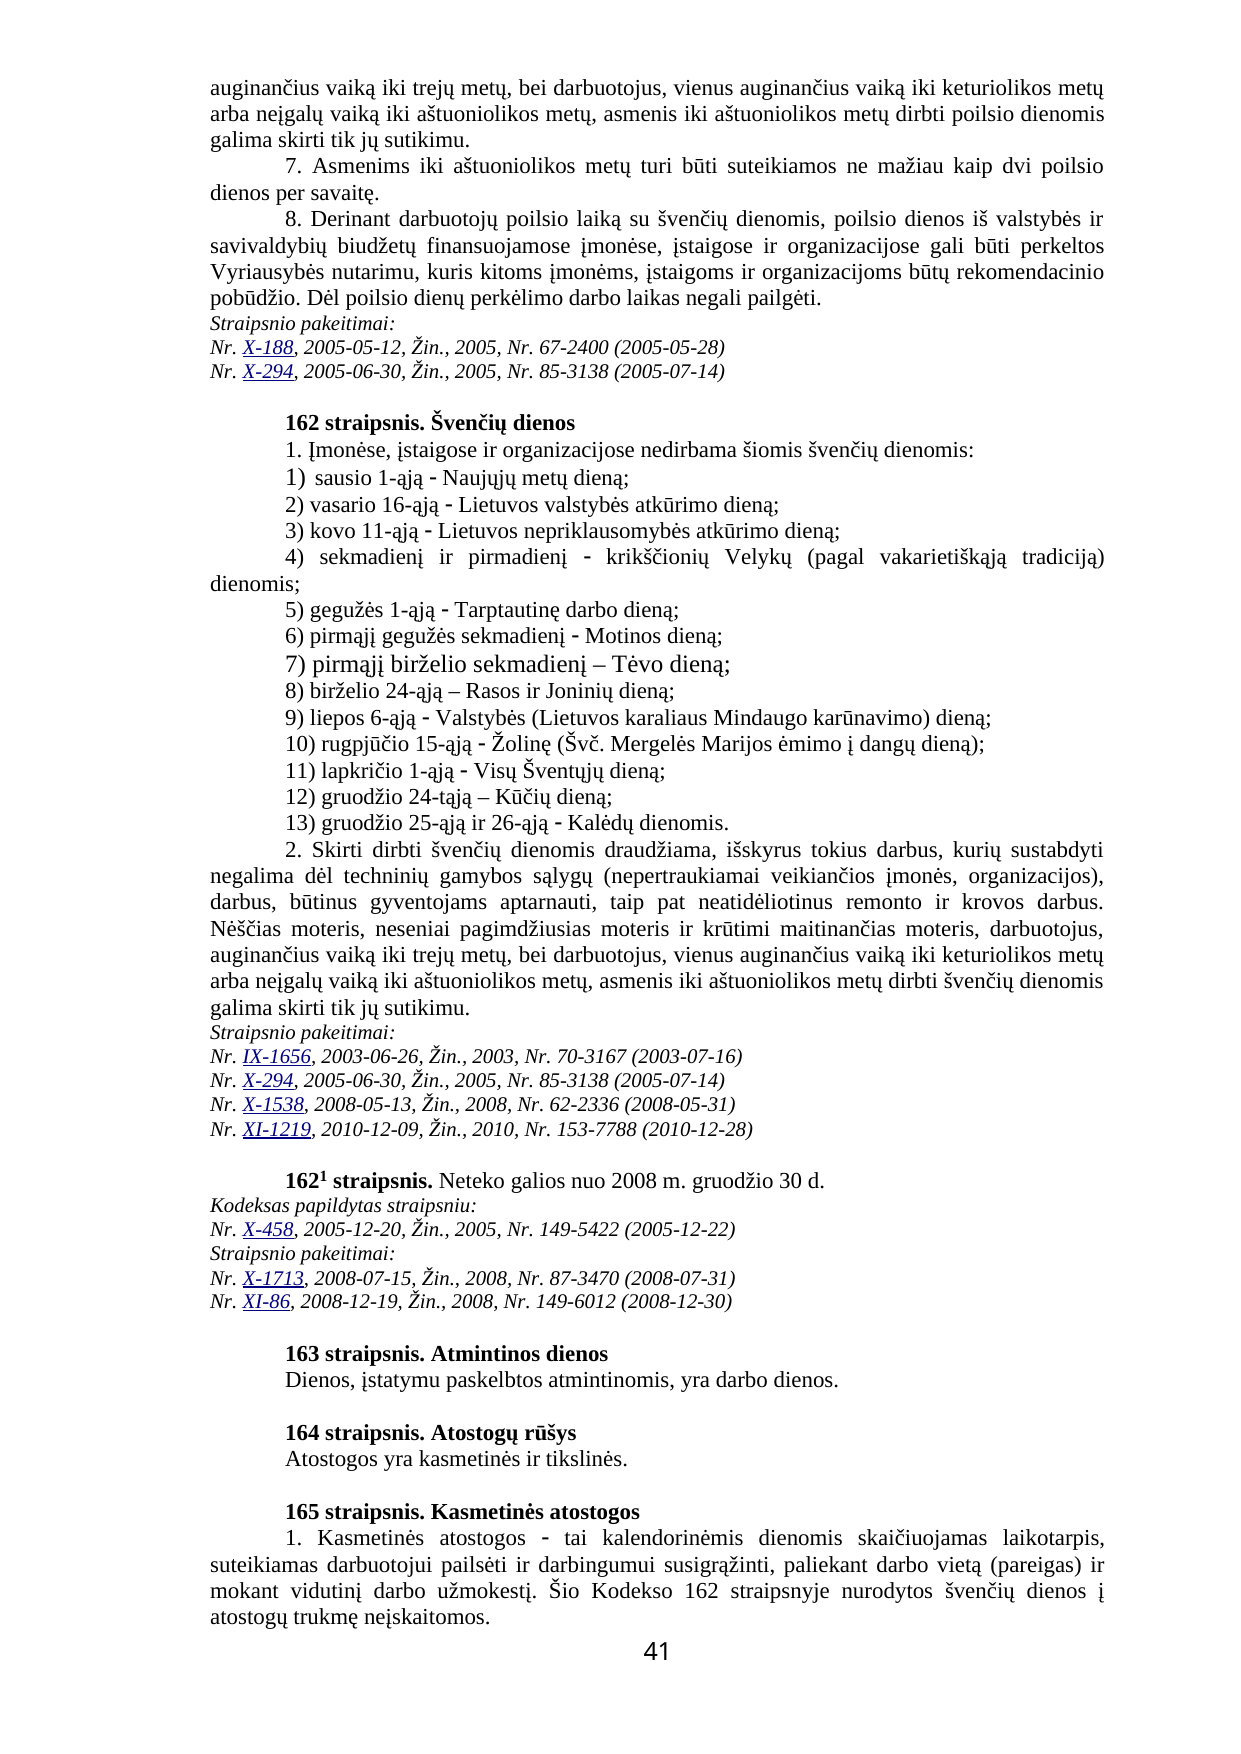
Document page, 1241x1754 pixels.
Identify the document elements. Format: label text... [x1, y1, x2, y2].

text Straipsnio pakeitimai: [210, 1020, 1106, 1044]
text 1. Įmonėse, įstaigose ir organizacijose nedirbama šiomis švenčių dienomis: [210, 436, 1106, 462]
text Nr. X-294, 2005-06-30, Žin., 2005, Nr. 85-3138 (2005-07-14) [210, 1068, 1106, 1092]
text 12) gruodžio 24-tąją – Kūčių dieną; [210, 783, 1106, 809]
text 8) birželio 24-ąją – Rasos ir Joninių dieną; [210, 678, 1106, 704]
text Straipsnio pakeitimai: [210, 311, 1106, 335]
text 1. Kasmetinės atostogos  tai kalendorinėmis dienomis skaičiuojamas laikotarpis, suteikiamas darbuotojui pailsėti ir darbingumui susigrąžinti, paliekant darbo vietą (pareigas) ir mokant vidutinį darbo užmokestį. Šio Kodekso 162 straipsnyje nurodytos švenčių dienos į atostogų trukmę neįskaitomos. [210, 1524, 1106, 1630]
text 3) kovo 11-ąją  Lietuvos nepriklausomybės atkūrimo dieną; [210, 517, 1106, 543]
text 10) rugpjūčio 15-ąją  Žolinę (Švč. Mergelės Marijos ėmimo į dangų dieną); [210, 730, 1106, 757]
text 7. Asmenims iki aštuoniolikos metų turi būti suteikiamos ne mažiau kaip dvi poilsio dienos per savaitę. [210, 153, 1106, 205]
text Kodeksas papildytas straipsniu: [210, 1193, 1106, 1217]
text Atostogos yra kasmetinės ir tikslinės. [210, 1445, 1106, 1472]
text 162 straipsnis. Švenčių dienos [210, 409, 1106, 436]
text Nr. X-188, 2005-05-12, Žin., 2005, Nr. 67-2400 (2005-05-28) [210, 335, 1106, 359]
text 2. Skirti dirbti švenčių dienomis draudžiama, išskyrus tokius darbus, kurių sustabdyti negalima dėl techninių gamybos sąlygų (nepertraukiamai veikiančios įmonės, organizacijos), darbus, būtinus gyventojams aptarnauti, taip pat neatidėliotinus remonto ir krovos darbus. Nėščias moteris, neseniai pagimdžiusias moteris ir krūtimi maitinančias moteris, darbuotojus, auginančius vaiką iki trejų metų, bei darbuotojus, vienus auginančius vaiką iki keturiolikos metų arba neįgalų vaiką iki aštuoniolikos metų, asmenis iki aštuoniolikos metų dirbti švenčių dienomis galima skirti tik jų sutikimu. [210, 836, 1106, 1020]
text 11) lapkričio 1-ąją  Visų Šventųjų dieną; [210, 757, 1106, 783]
text 1621 straipsnis. Neteko galios nuo 2008 m. gruodžio 30 d. [210, 1167, 1106, 1193]
text Nr. XI-86, 2008-12-19, Žin., 2008, Nr. 149-6012 (2008-12-30) [210, 1289, 1106, 1313]
text 9) liepos 6-ąją  Valstybės (Lietuvos karaliaus Mindaugo karūnavimo) dieną; [210, 704, 1106, 730]
text 6) pirmąjį gegužės sekmadienį  Motinos dieną; [210, 622, 1106, 649]
text 8. Derinant darbuotojų poilsio laiką su švenčių dienomis, poilsio dienos iš valstybės ir savivaldybių biudžetų finansuojamose įmonėse, įstaigose ir organizacijose gali būti perkeltos Vyriausybės nutarimu, kuris kitoms įmonėms, įstaigoms ir organizacijoms būtų rekomendacinio pobūdžio. Dėl poilsio dienų perkėlimo darbo laikas negali pailgėti. [210, 205, 1106, 311]
text Nr. IX-1656, 2003-06-26, Žin., 2003, Nr. 70-3167 (2003-07-16) [210, 1044, 1106, 1068]
text Nr. X-294, 2005-06-30, Žin., 2005, Nr. 85-3138 (2005-07-14) [210, 359, 1106, 383]
text 164 straipsnis. Atostogų rūšys [210, 1419, 1106, 1445]
list sausio 1-ąją  Naujųjų metų dieną; [285, 462, 1106, 491]
text Nr. XI-1219, 2010-12-09, Žin., 2010, Nr. 153-7788 (2010-12-28) [210, 1116, 1106, 1141]
text Straipsnio pakeitimai: [210, 1241, 1106, 1265]
text 5) gegužės 1-ąją  Tarptautinę darbo dieną; [210, 596, 1106, 622]
text 2) vasario 16-ąją  Lietuvos valstybės atkūrimo dieną; [210, 491, 1106, 517]
text 13) gruodžio 25-ąją ir 26-ąją  Kalėdų dienomis. [210, 809, 1106, 836]
text 7) pirmąjį birželio sekmadienį – Tėvo dieną; [210, 649, 1106, 678]
text auginančius vaiką iki trejų metų, bei darbuotojus, vienus auginančius vaiką iki keturiolikos metų arba neįgalų vaiką iki aštuoniolikos metų, asmenis iki aštuoniolikos metų dirbti poilsio dienomis galima skirti tik jų sutikimu. [210, 73, 1106, 153]
text Dienos, įstatymu paskelbtos atmintinomis, yra darbo dienos. [210, 1366, 1106, 1393]
text Nr. X-1713, 2008-07-15, Žin., 2008, Nr. 87-3470 (2008-07-31) [210, 1265, 1106, 1289]
text 163 straipsnis. Atmintinos dienos [210, 1340, 1106, 1366]
text Nr. X-1538, 2008-05-13, Žin., 2008, Nr. 62-2336 (2008-05-31) [210, 1092, 1106, 1116]
text Nr. X-458, 2005-12-20, Žin., 2005, Nr. 149-5422 (2005-12-22) [210, 1217, 1106, 1241]
text 165 straipsnis. Kasmetinės atostogos [210, 1498, 1106, 1524]
text 4) sekmadienį ir pirmadienį  krikščionių Velykų (pagal vakarietiškąją tradiciją) dienomis; [210, 543, 1106, 596]
